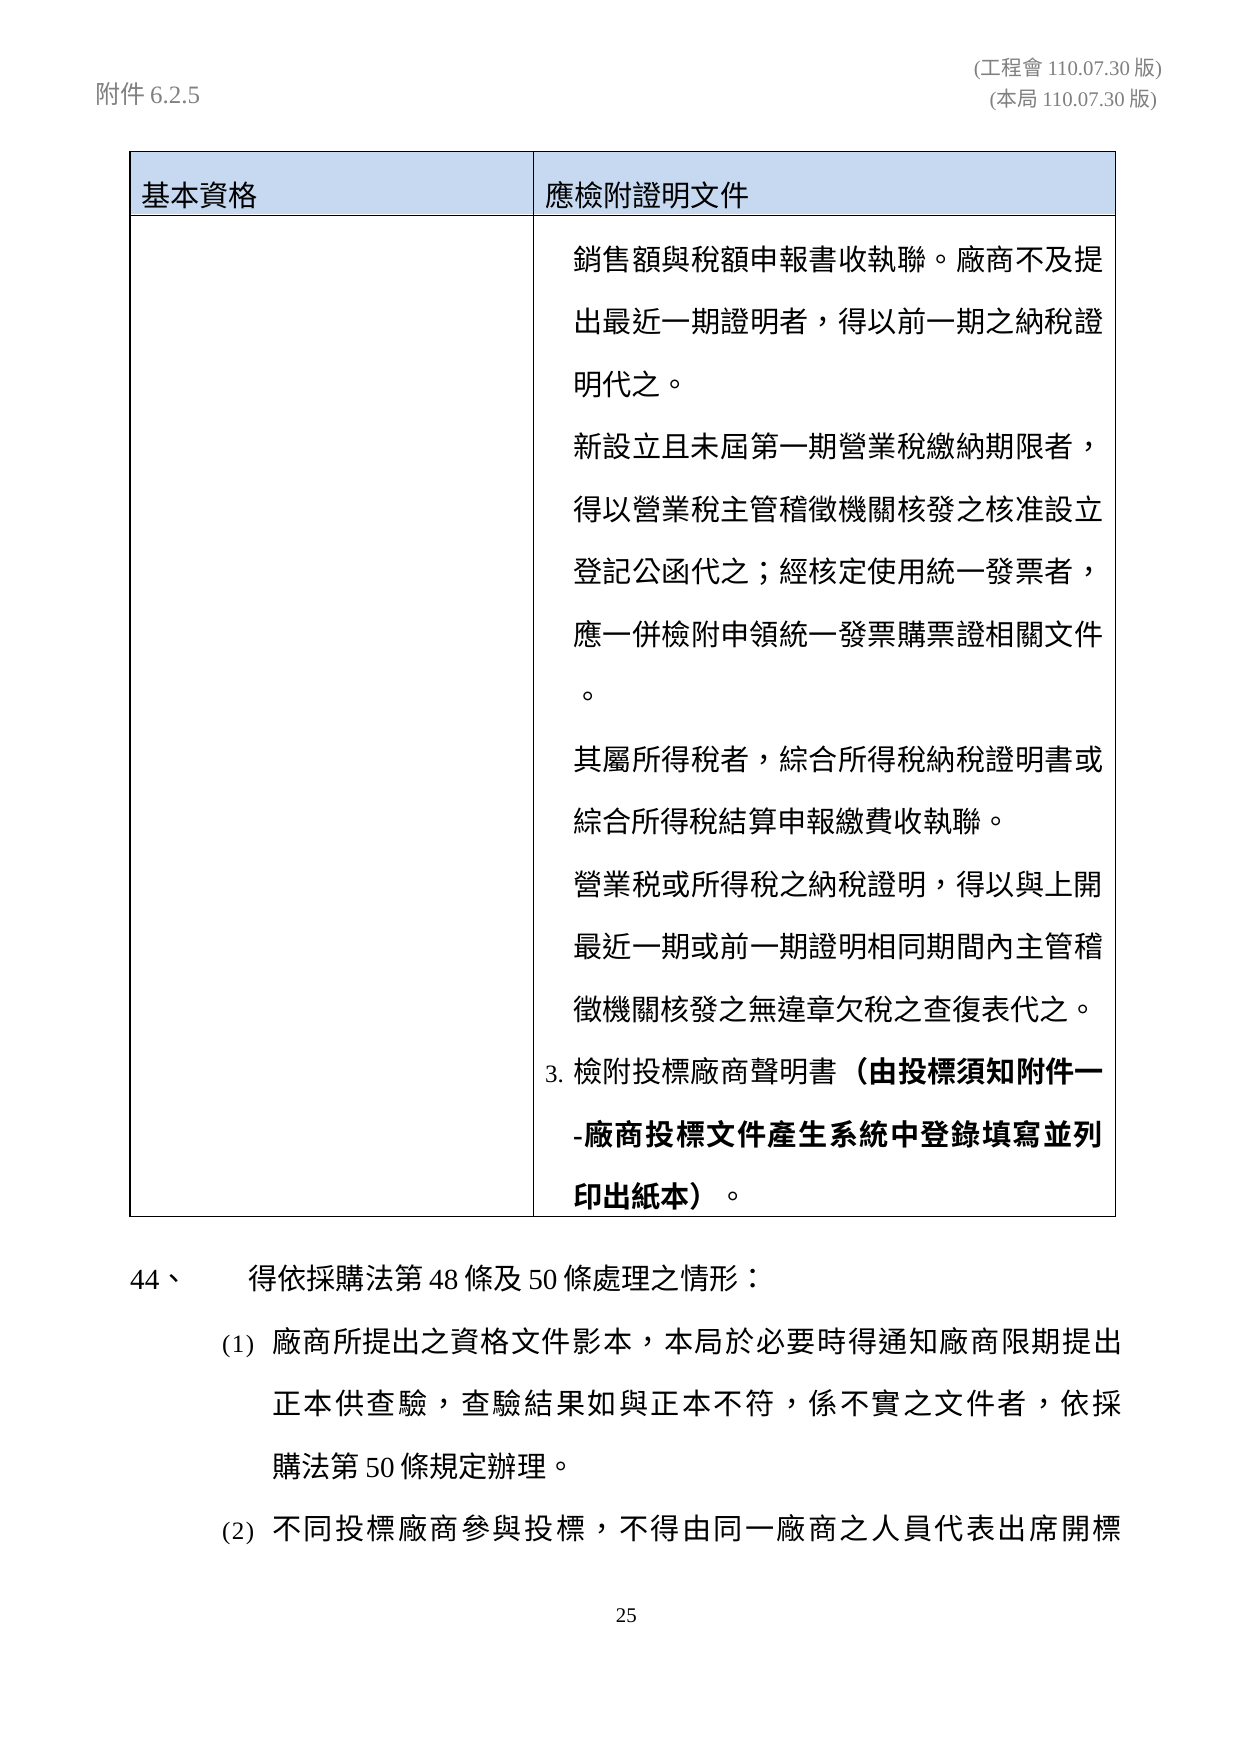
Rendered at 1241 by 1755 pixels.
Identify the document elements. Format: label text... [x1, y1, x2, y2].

table_header 基本資格 [131, 152, 533, 214]
list 不同投標廠商參與投標，不得由同一廠商之人員代表出席開標 [222, 1485, 1122, 1548]
list 得依採購法第48條及50條處理之情形： [130, 1235, 1122, 1298]
table_header 應檢附證明文件 [534, 152, 1115, 214]
table_cell [131, 216, 533, 1216]
list 廠商所提出之資格文件影本，本局於必要時得通知廠商限期提出正本供查驗，查驗結果如與正本不符，係不實之文件者，依採購法第50條規定辦理。 [222, 1298, 1122, 1485]
table_cell 銷售額與稅額申報書收執聯。廠商不及提出最近一期證明者，得以前一期之納稅證明代之。 新設立且未屆第一期營業稅繳納期限者，得以營業稅主管稽徵機關核發之核准設立登記公函代之；經核定使用統一發票者，應一併檢附申領統一發票購票證相關文件。 其屬所得稅者，綜合所得稅納稅證明書或綜合所得稅結算申報繳費收執聯。 營業税或所得稅之納稅證明，得以與上開最近一期或前一期證明相同期間內主管稽徵機關核發之無違章欠稅之查復表代之。 檢附投標廠商聲明書（由投標須知附件一-廠商投標文件產生系統中登錄填寫並列印出紙本）。 [534, 216, 1115, 1216]
